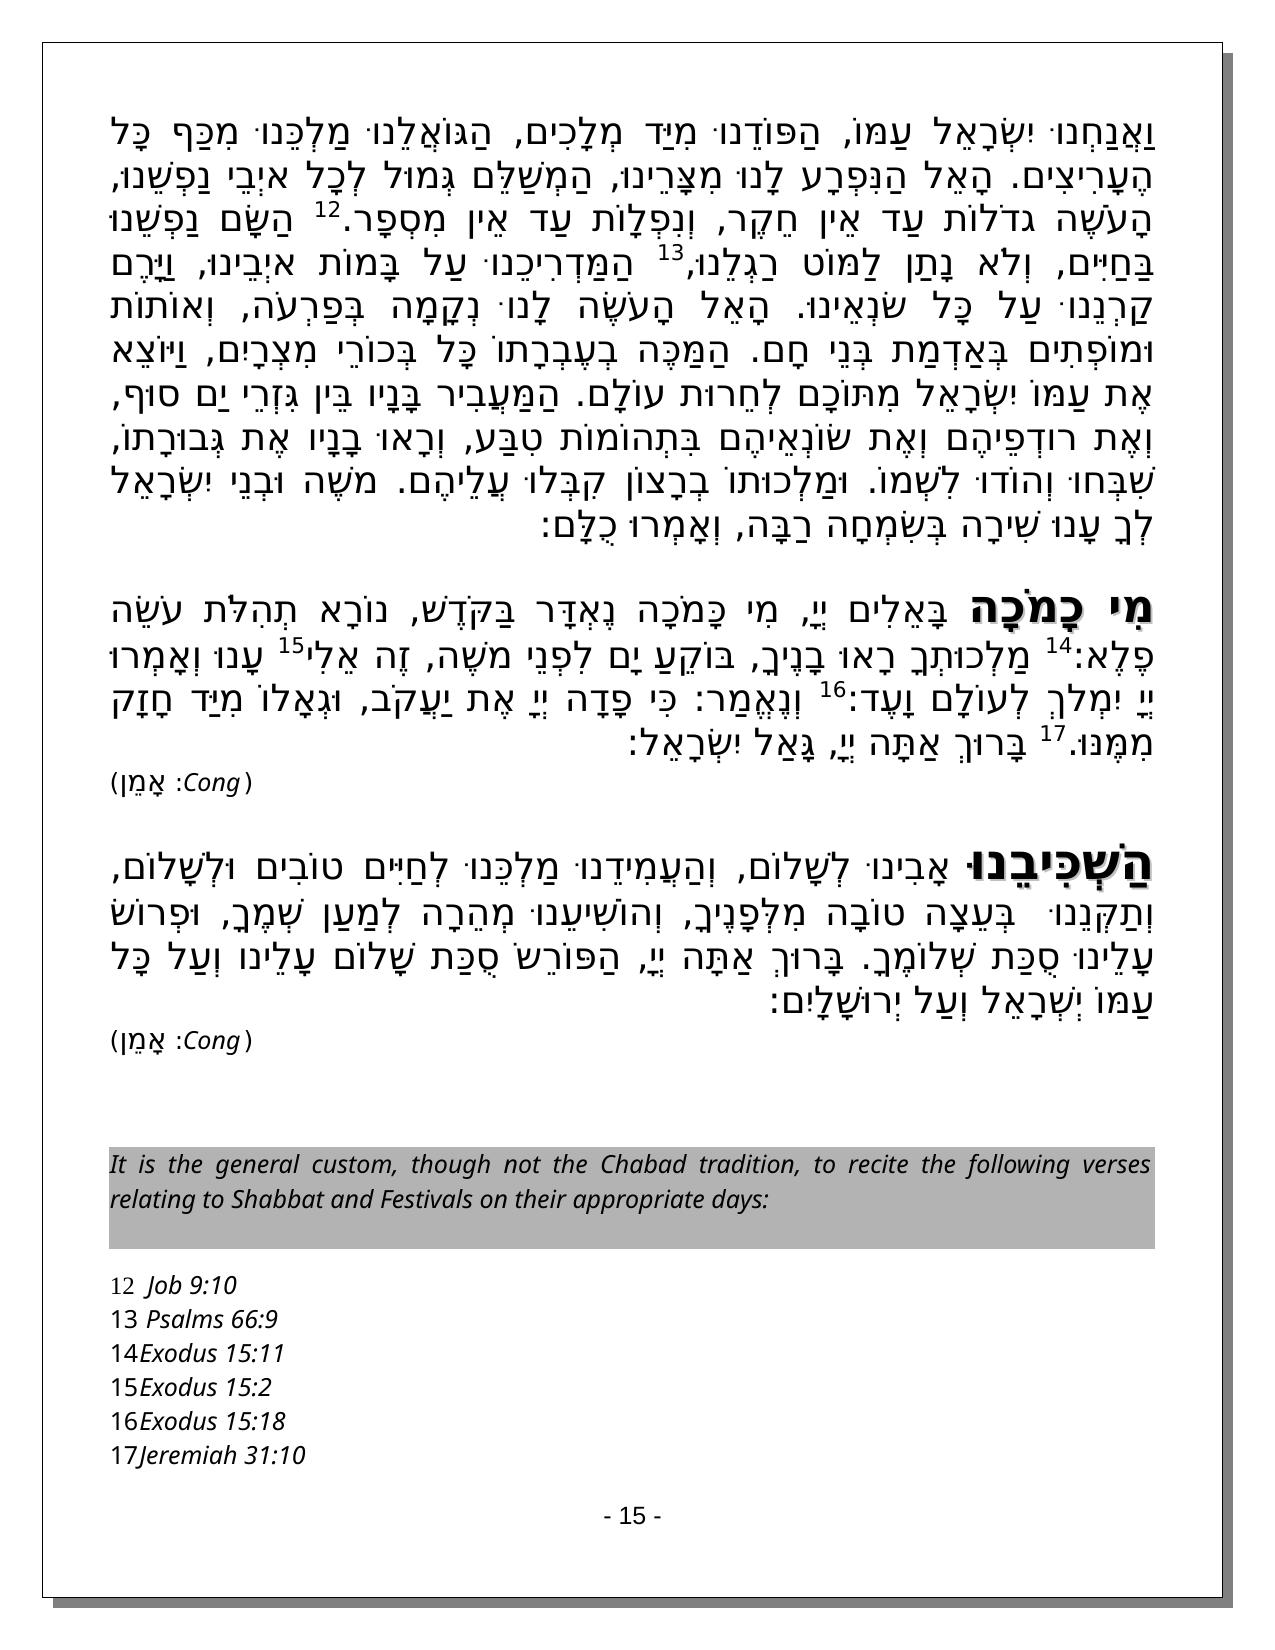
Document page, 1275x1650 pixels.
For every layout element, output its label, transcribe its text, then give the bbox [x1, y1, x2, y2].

text (Cong: אָמֵן) [109, 764, 1155, 799]
text Jeremiah 31:10 [109, 1438, 1155, 1472]
text Exodus 15:18 [109, 1403, 1155, 1438]
text Job 9:10 [109, 1267, 1155, 1301]
text וַאֲנַחְנוּ יִשְׂרָאֵל עַמּוֹ, הַפּוֹדֵנוּ מִיַּד מְלָכִים, הַגּוֹאֲלֵנוּ מַלְכֵּנוּ מִכַּף כָּל הֶעָרִיצִים. הָאֵל הַנִּפְרָע לָנוּ מִצָּרֵינוּ, הַמְשַׁלֵּם גְּמוּל לְכָל איְבֵי נַפְשֵׁנוּ, הָעֹשֶׁה גדֹלוֹת עַד אֵין חֵקֶר, וְנִפְלָוֹת עַד אֵין מִסְפָר. הַשָּׂם נַפְשֵׁנוּ בַּחַיִּים, וְלֹא נָתַן לַמּוֹט רַגְלֵנוּ, הַמַּדְרִיכֵנוּ עַל בָּמוֹת איְבֵינוּ, וַיָּרֶם קַרְנֵנוּ עַל כָּל שׂנְאֵינוּ. הָאֵל הָעֹשֶׂה לָנוּ נְקָמָה בְּפַרְעֹה, וְאוֹתוֹת וּמוֹפְתִים בְּאַדְמַת בְּנֵי חָם. הַמַּכֶּה בְעֶבְרָתוֹ כָּל בְּכוֹרֵי מִצְרָיִם, וַיּוֹצֵא אֶת עַמּוֹ יִשְׂרָאֵל מִתּוֹכָם לְחֵרוּת עוֹלָם. הַמַּעֲבִיר בָּנָיו בֵּין גִּזְרֵי יַם סוּף, וְאֶת רודְפֵיהֶם וְאֶת שׂוֹנְאֵיהֶם בִּתְהוֹמוֹת טִבַּע, וְרָאוּ בָנָיו אֶת גְּבוּרָתוֹ, שִׁבְּחוּ וְהוֹדוּ לִשְׁמוֹ. וּמַלְכוּתוֹ בְרָצוֹן קִבְּלוּ עֲלֵיהֶם. משֶׁה וּבְנֵי יִשְׂרָאֵל לְךָ עָנוּ שִׁירָה בְּשִׂמְחָה רַבָּה, וְאָמְרוּ כֻלָּם: [109, 109, 1155, 546]
text Exodus 15:2 [109, 1369, 1155, 1403]
text Psalms 66:9 [109, 1301, 1155, 1335]
text (Cong: אָמֵן) [109, 1022, 1155, 1056]
text Exodus 15:11 [109, 1335, 1155, 1369]
text It is the general custom, though not the Chabad tradition, to recite the following verses relating to Shabbat and Festivals on their appropriate days: [109, 1147, 1155, 1215]
text הַשְׁכִּיבֵנוּ אָבִינוּ לְשָׁלוֹם, וְהַעֲמִידֵנוּ מַלְכֵּנוּ לְחַיִּים טוֹבִים וּלְשָׁלוֹם, וְתַקְּנֵנוּ בְּעֵצָה טוֹבָה מִלְּפָנֶיךָ, וְהוֹשִׁיעֵנוּ מְהֵרָה לְמַעַן שְׁמֶךָ, וּפְרוֹשׂ עָלֵינוּ סֻכַּת שְׁלוֹמֶךָ. בָּרוּךְ אַתָּה יְיָ, הַפּוֹרֵשֹ סֻכַּת שָׁלוֹם עָלֵינו וְעַל כָּל עַמּוֹ יְשְׁרָאֵל וְעַל יְרוּשָׁלָיִם: [109, 833, 1155, 1022]
text מִי כָמֹכָה בָּאֵלִים יְיָ, מִי כָּמֹכָה נֶאְדָּר בַּקֹּדֶשׁ, נוֹרָא תְהִלֹּת עֹשֵׂה פֶלֶא: מַלְכוּתְךָ רָאוּ בָנֶיךָ, בּוֹקֵעַ יָם לִפְנֵי משֶׁה, זֶה אֵלִי עָנוּ וְאָמְרוּ יְיָ יִמְלךְ לְעוֹלָם וָעֶד: וְנֶאֱמַר: כִּי פָדָה יְיָ אֶת יַעֲקֹב, וּגְאָלוֹ מִיַּד חָזָק מִמֶּנּוּ. בָּרוּךְ אַתָּה יְיָ, גָּאַל יִשְׂרָאֵל: [109, 580, 1155, 764]
